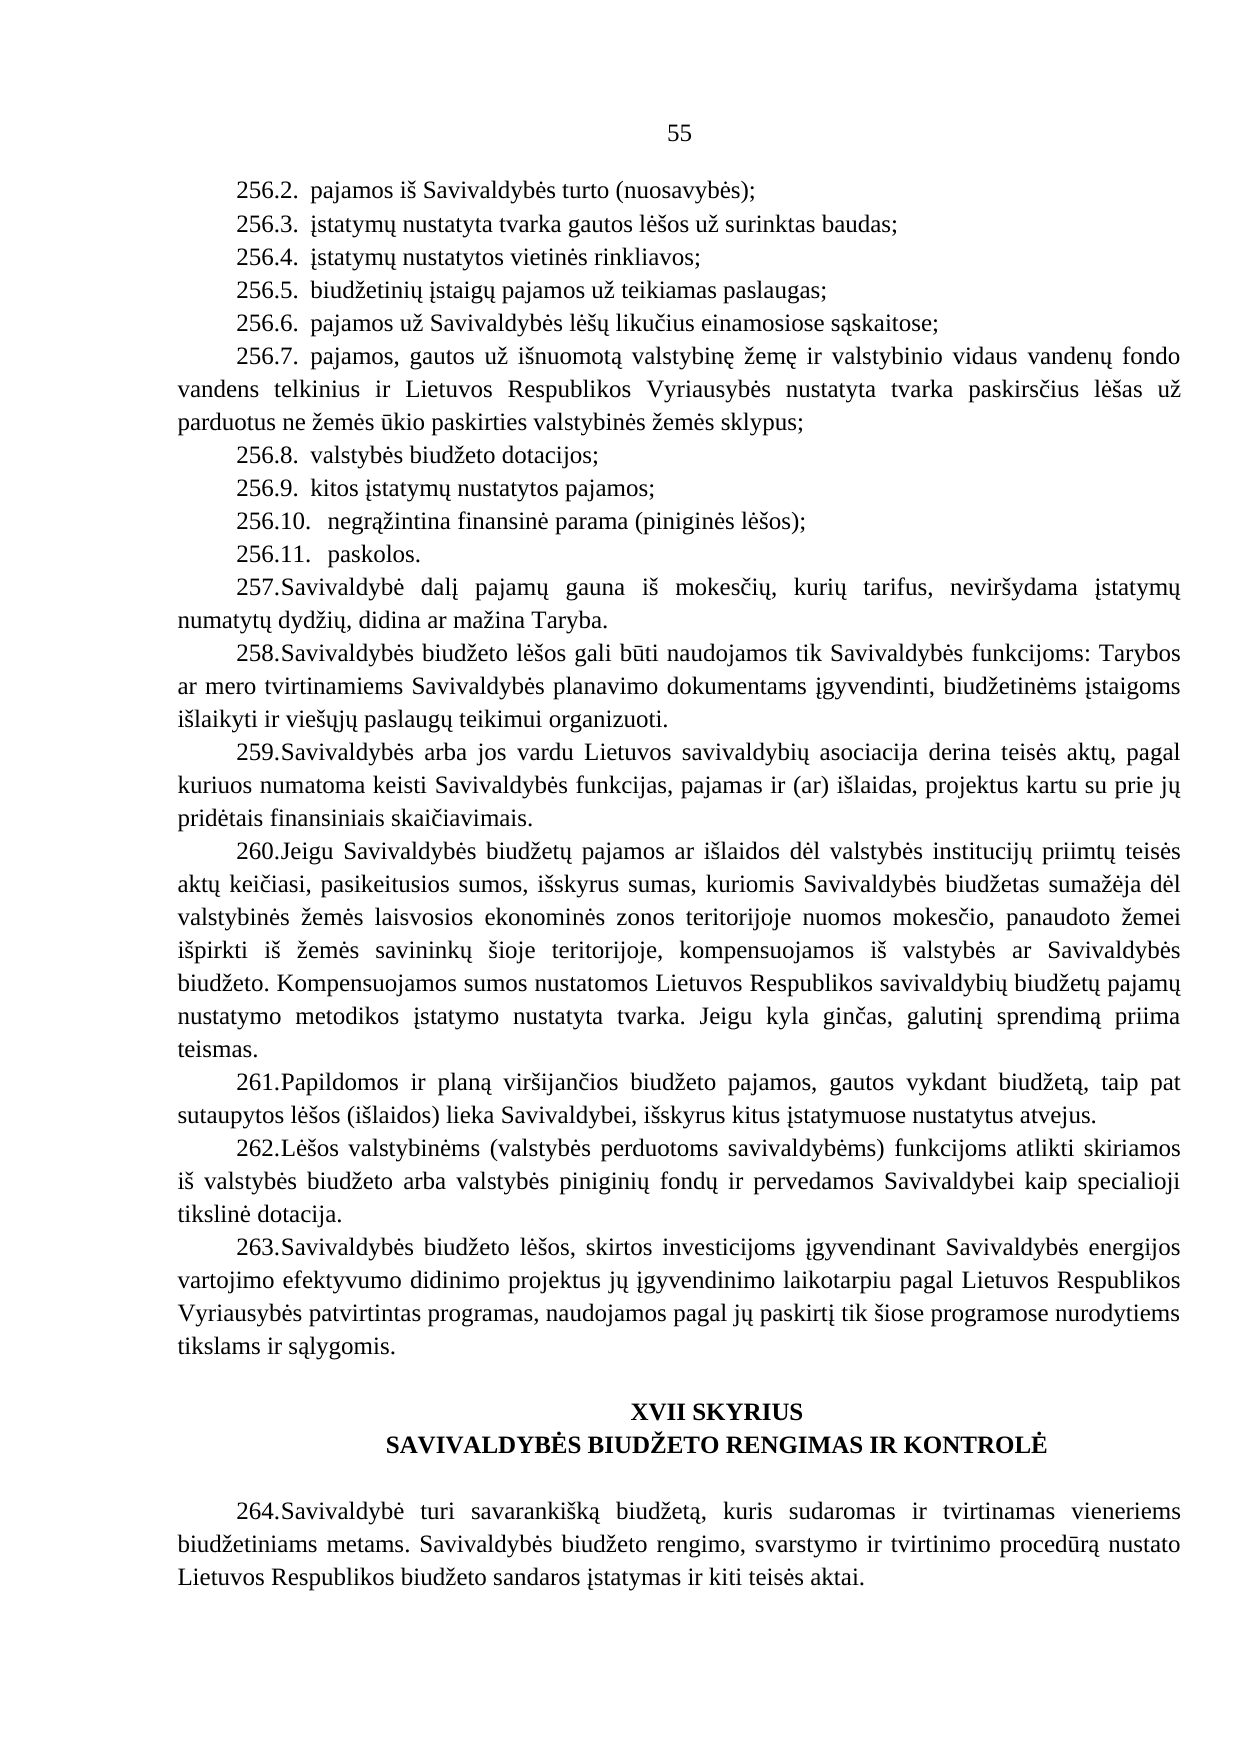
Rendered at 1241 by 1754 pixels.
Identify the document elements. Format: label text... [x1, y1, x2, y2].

text 256.2. pajamos iš Savivaldybės turto (nuosavybės); [177, 176, 1181, 204]
text 256.6. pajamos už Savivaldybės lėšų likučius einamosiose sąskaitose; [177, 308, 1181, 336]
text 256.4. įstatymų nustatytos vietinės rinkliavos; [177, 242, 1181, 270]
text 257. Savivaldybė dalį pajamų gauna iš mokesčių, kurių tarifus, neviršydama įstatymų numatytų dydžių, didina ar mažina Taryba. [177, 572, 1181, 634]
text 259. Savivaldybės arba jos vardu Lietuvos savivaldybių asociacija derina teisės aktų, pagal kuriuos numatoma keisti Savivaldybės funkcijas, pajamas ir (ar) išlaidas, projektus kartu su prie jų pridėtais finansiniais skaičiavimais. [177, 737, 1181, 832]
text 256.10. negrąžintina finansinė parama (piniginės lėšos); [177, 506, 1181, 534]
text 260. Jeigu Savivaldybės biudžetų pajamos ar išlaidos dėl valstybės institucijų priimtų teisės aktų keičiasi, pasikeitusios sumos, išskyrus sumas, kuriomis Savivaldybės biudžetas sumažėja dėl valstybinės žemės laisvosios ekonominės zonos teritorijoje nuomos mokesčio, panaudoto žemei išpirkti iš žemės savininkų šioje teritorijoje, kompensuojamos iš valstybės ar Savivaldybės biudžeto. Kompensuojamos sumos nustatomos Lietuvos Respublikos savivaldybių biudžetų pajamų nustatymo metodikos įstatymo nustatyta tvarka. Jeigu kyla ginčas, galutinį sprendimą priima teismas. [177, 836, 1181, 1063]
text XVII SKYRIUS [177, 1397, 1181, 1426]
text 256.7. pajamos, gautos už išnuomotą valstybinę žemę ir valstybinio vidaus vandenų fondo vandens telkinius ir Lietuvos Respublikos Vyriausybės nustatyta tvarka paskirsčius lėšas už parduotus ne žemės ūkio paskirties valstybinės žemės sklypus; [177, 341, 1181, 436]
text 256.8. valstybės biudžeto dotacijos; [177, 440, 1181, 468]
text 263. Savivaldybės biudžeto lėšos, skirtos investicijoms įgyvendinant Savivaldybės energijos vartojimo efektyvumo didinimo projektus jų įgyvendinimo laikotarpiu pagal Lietuvos Respublikos Vyriausybės patvirtintas programas, naudojamos pagal jų paskirtį tik šiose programose nurodytiems tikslams ir sąlygomis. [177, 1232, 1181, 1360]
text 256.9. kitos įstatymų nustatytos pajamos; [177, 473, 1181, 502]
text 256.3. įstatymų nustatyta tvarka gautos lėšos už surinktas baudas; [177, 209, 1181, 237]
text 256.11. paskolos. [177, 539, 1181, 568]
text SAVIVALDYBĖS BIUDŽETO RENGIMAS IR KONTROLĖ [177, 1430, 1181, 1459]
text 264. Savivaldybė turi savarankišką biudžetą, kuris sudaromas ir tvirtinamas vieneriems biudžetiniams metams. Savivaldybės biudžeto rengimo, svarstymo ir tvirtinimo procedūrą nustato Lietuvos Respublikos biudžeto sandaros įstatymas ir kiti teisės aktai. [177, 1496, 1181, 1591]
text 262. Lėšos valstybinėms (valstybės perduotoms savivaldybėms) funkcijoms atlikti skiriamos iš valstybės biudžeto arba valstybės piniginių fondų ir pervedamos Savivaldybei kaip specialioji tikslinė dotacija. [177, 1133, 1181, 1228]
text 261. Papildomos ir planą viršijančios biudžeto pajamos, gautos vykdant biudžetą, taip pat sutaupytos lėšos (išlaidos) lieka Savivaldybei, išskyrus kitus įstatymuose nustatytus atvejus. [177, 1067, 1181, 1129]
text 258. Savivaldybės biudžeto lėšos gali būti naudojamos tik Savivaldybės funkcijoms: Tarybos ar mero tvirtinamiems Savivaldybės planavimo dokumentams įgyvendinti, biudžetinėms įstaigoms išlaikyti ir viešųjų paslaugų teikimui organizuoti. [177, 638, 1181, 733]
text 256.5. biudžetinių įstaigų pajamos už teikiamas paslaugas; [177, 275, 1181, 303]
